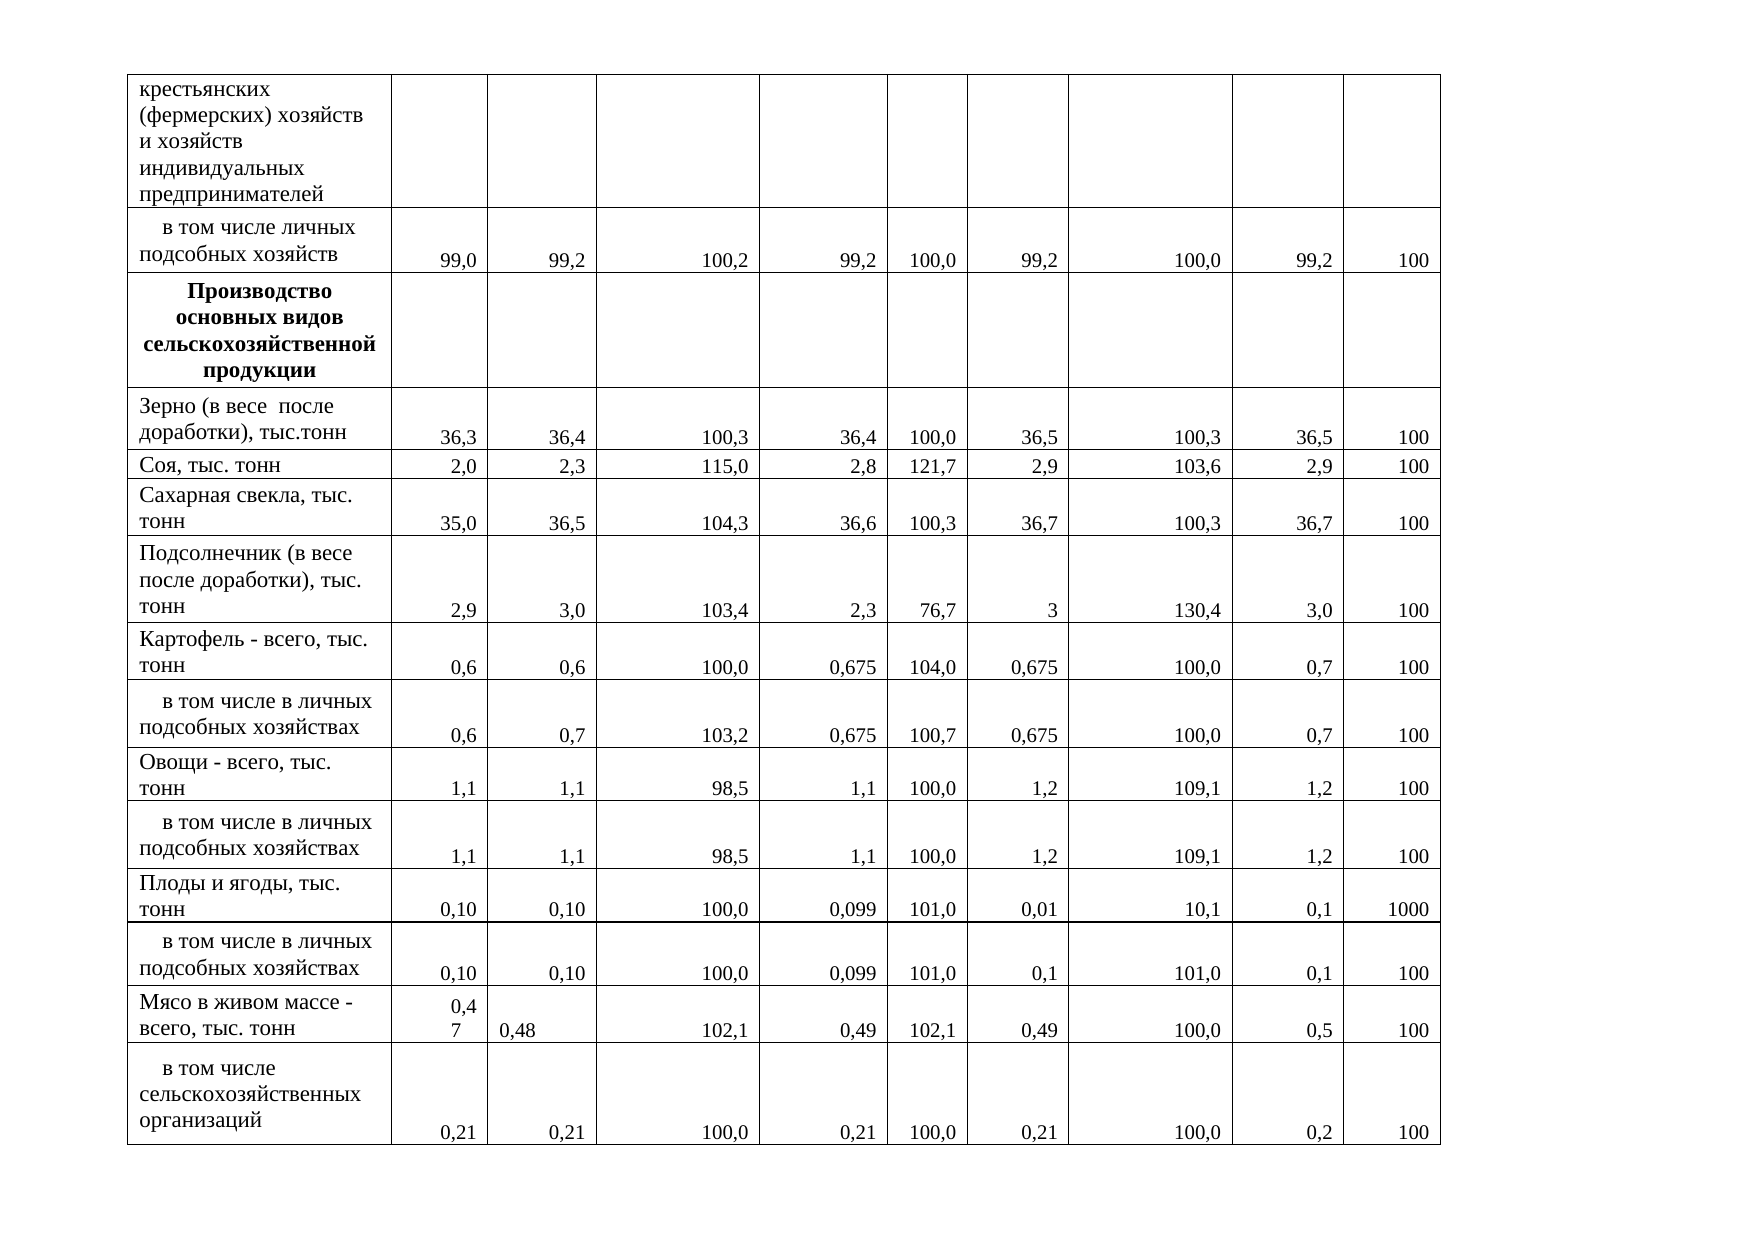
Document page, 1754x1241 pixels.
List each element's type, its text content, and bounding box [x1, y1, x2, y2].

table_cell 98,5 [597, 801, 759, 868]
table_cell 101,0 [888, 869, 967, 921]
table_cell 0,1 [1233, 869, 1343, 921]
table_cell 100 [1344, 923, 1440, 985]
table_cell 36,5 [1233, 388, 1343, 449]
table_cell 100,3 [888, 479, 967, 535]
table_cell 2,3 [760, 536, 887, 622]
table_cell 100,0 [597, 1043, 759, 1144]
table_cell 0,7 [1233, 623, 1343, 679]
table_cell 100 [1344, 801, 1440, 868]
table_cell 1,1 [760, 801, 887, 868]
table_cell 0,6 [488, 623, 596, 679]
table_cell 0,675 [760, 680, 887, 747]
table_cell 99,0 [392, 208, 487, 272]
table_cell 100,0 [597, 923, 759, 985]
table_cell 100,0 [1069, 623, 1232, 679]
table_cell 104,0 [888, 623, 967, 679]
table_cell 0,2 [1233, 1043, 1343, 1144]
table_cell 36,6 [760, 479, 887, 535]
table_cell 36,7 [1233, 479, 1343, 535]
table_cell 100 [1344, 986, 1440, 1042]
table_cell 98,5 [597, 748, 759, 800]
table_cell 100 [1344, 1043, 1440, 1144]
table_cell 100,0 [888, 748, 967, 800]
table_cell 0,6 [392, 680, 487, 747]
table_cell 0,10 [392, 869, 487, 921]
table_cell 0,21 [760, 1043, 887, 1144]
table_cell 1,1 [760, 748, 887, 800]
table_cell 3,0 [1233, 536, 1343, 622]
table_cell Картофель - всего, тыс. тонн [128, 623, 391, 679]
table_cell 103,4 [597, 536, 759, 622]
table_cell [1344, 75, 1440, 207]
table_cell 100 [1344, 748, 1440, 800]
table_cell 101,0 [1069, 923, 1232, 985]
table_cell [968, 75, 1068, 207]
table_cell 36,5 [968, 388, 1068, 449]
table_cell Зерно (в весе после доработки), тыс.тонн [128, 388, 391, 449]
table_cell 0,47 [392, 986, 487, 1042]
table_cell 102,1 [597, 986, 759, 1042]
table_cell 36,5 [488, 479, 596, 535]
table_cell 1,1 [392, 748, 487, 800]
table_cell 1,1 [488, 801, 596, 868]
table_cell Сахарная свекла, тыс. тонн [128, 479, 391, 535]
table_cell 100 [1344, 680, 1440, 747]
table_cell 130,4 [1069, 536, 1232, 622]
table_cell [1069, 75, 1232, 207]
table_cell 100,7 [888, 680, 967, 747]
table_cell 100,3 [1069, 479, 1232, 535]
table_cell Овощи - всего, тыс. тонн [128, 748, 391, 800]
table_cell [888, 75, 967, 207]
table_cell 1,1 [488, 748, 596, 800]
table_cell крестьянских (фермерских) хозяйств и хозяйств индивидуальных предпринимателей [128, 75, 391, 207]
table_cell 2,0 [392, 450, 487, 478]
table_cell 2,9 [1233, 450, 1343, 478]
table_cell 1000 [1344, 869, 1440, 921]
table_cell 0,099 [760, 869, 887, 921]
table_cell 100,0 [888, 1043, 967, 1144]
table_cell 0,49 [760, 986, 887, 1042]
table_cell 0,10 [488, 869, 596, 921]
table_cell 2,9 [392, 536, 487, 622]
table_cell [488, 75, 596, 207]
table_cell 100 [1344, 208, 1440, 272]
table_cell 76,7 [888, 536, 967, 622]
table_cell 35,0 [392, 479, 487, 535]
table_cell 0,10 [488, 923, 596, 985]
table_cell в том числе личных подсобных хозяйств [128, 208, 391, 272]
table_cell 100,3 [1069, 388, 1232, 449]
table_cell 36,3 [392, 388, 487, 449]
table_cell [597, 273, 759, 387]
table_cell 1,2 [968, 748, 1068, 800]
table_cell 109,1 [1069, 748, 1232, 800]
table_cell 10,1 [1069, 869, 1232, 921]
table_cell в том числе сельскохозяйственных организаций [128, 1043, 391, 1144]
table_cell 99,2 [1233, 208, 1343, 272]
table_cell 100 [1344, 388, 1440, 449]
table_cell 2,3 [488, 450, 596, 478]
table_cell 3,0 [488, 536, 596, 622]
table_cell [1069, 273, 1232, 387]
table_cell 99,2 [760, 208, 887, 272]
table_cell 121,7 [888, 450, 967, 478]
table_cell 100 [1344, 536, 1440, 622]
table_cell 99,2 [488, 208, 596, 272]
table_cell 2,9 [968, 450, 1068, 478]
table_cell 0,21 [392, 1043, 487, 1144]
table_cell 0,099 [760, 923, 887, 985]
table_cell 0,675 [760, 623, 887, 679]
table_cell 0,1 [968, 923, 1068, 985]
table_cell Соя, тыс. тонн [128, 450, 391, 478]
table_cell 100,2 [597, 208, 759, 272]
table_cell 104,3 [597, 479, 759, 535]
table_cell 102,1 [888, 986, 967, 1042]
table_cell 100,0 [1069, 986, 1232, 1042]
table_cell 0,21 [488, 1043, 596, 1144]
table_cell [1344, 273, 1440, 387]
table_cell 0,48 [488, 986, 596, 1042]
table_cell [488, 273, 596, 387]
table_cell 100,0 [597, 869, 759, 921]
table_cell 0,5 [1233, 986, 1343, 1042]
table_cell 101,0 [888, 923, 967, 985]
table_cell в том числе в личных подсобных хозяйствах [128, 923, 391, 985]
table_cell 1,2 [1233, 801, 1343, 868]
table_cell 1,2 [1233, 748, 1343, 800]
table_cell [597, 75, 759, 207]
table_cell Плоды и ягоды, тыс. тонн [128, 869, 391, 921]
table_cell 0,01 [968, 869, 1068, 921]
table_cell 0,6 [392, 623, 487, 679]
table_cell в том числе в личных подсобных хозяйствах [128, 801, 391, 868]
table_cell 0,49 [968, 986, 1068, 1042]
table_cell 36,4 [760, 388, 887, 449]
table_cell 100 [1344, 623, 1440, 679]
table_cell 1,1 [392, 801, 487, 868]
table_cell 109,1 [1069, 801, 1232, 868]
table_cell 0,10 [392, 923, 487, 985]
table_cell 100,0 [888, 388, 967, 449]
table_cell Подсолнечник (в весе после доработки), тыс. тонн [128, 536, 391, 622]
table_cell 100 [1344, 450, 1440, 478]
table_cell [1233, 75, 1343, 207]
table_cell 1,2 [968, 801, 1068, 868]
table_cell [888, 273, 967, 387]
table_cell 0,21 [968, 1043, 1068, 1144]
table_cell 100,0 [1069, 208, 1232, 272]
table_cell 103,6 [1069, 450, 1232, 478]
table_cell 2,8 [760, 450, 887, 478]
table_cell 0,1 [1233, 923, 1343, 985]
table_cell 115,0 [597, 450, 759, 478]
table_cell Мясо в живом массе - всего, тыс. тонн [128, 986, 391, 1042]
table_cell 3 [968, 536, 1068, 622]
table_cell [968, 273, 1068, 387]
table_cell 36,4 [488, 388, 596, 449]
table_cell 103,2 [597, 680, 759, 747]
table_cell 36,7 [968, 479, 1068, 535]
table_cell 100,0 [1069, 680, 1232, 747]
table_cell [1233, 273, 1343, 387]
table_cell Производство основных видов сельскохозяйственной продукции [128, 273, 391, 387]
table_cell 100,0 [888, 208, 967, 272]
table_cell 100,0 [597, 623, 759, 679]
table_cell 99,2 [968, 208, 1068, 272]
table_cell в том числе в личных подсобных хозяйствах [128, 680, 391, 747]
table_cell [760, 75, 887, 207]
table_cell [392, 75, 487, 207]
table_cell 100,0 [1069, 1043, 1232, 1144]
table_cell 0,7 [1233, 680, 1343, 747]
table_cell 0,675 [968, 680, 1068, 747]
table_cell 100 [1344, 479, 1440, 535]
table_cell 100,3 [597, 388, 759, 449]
table_cell [760, 273, 887, 387]
table_cell 0,7 [488, 680, 596, 747]
table_cell [392, 273, 487, 387]
table_cell 0,675 [968, 623, 1068, 679]
table_cell 100,0 [888, 801, 967, 868]
